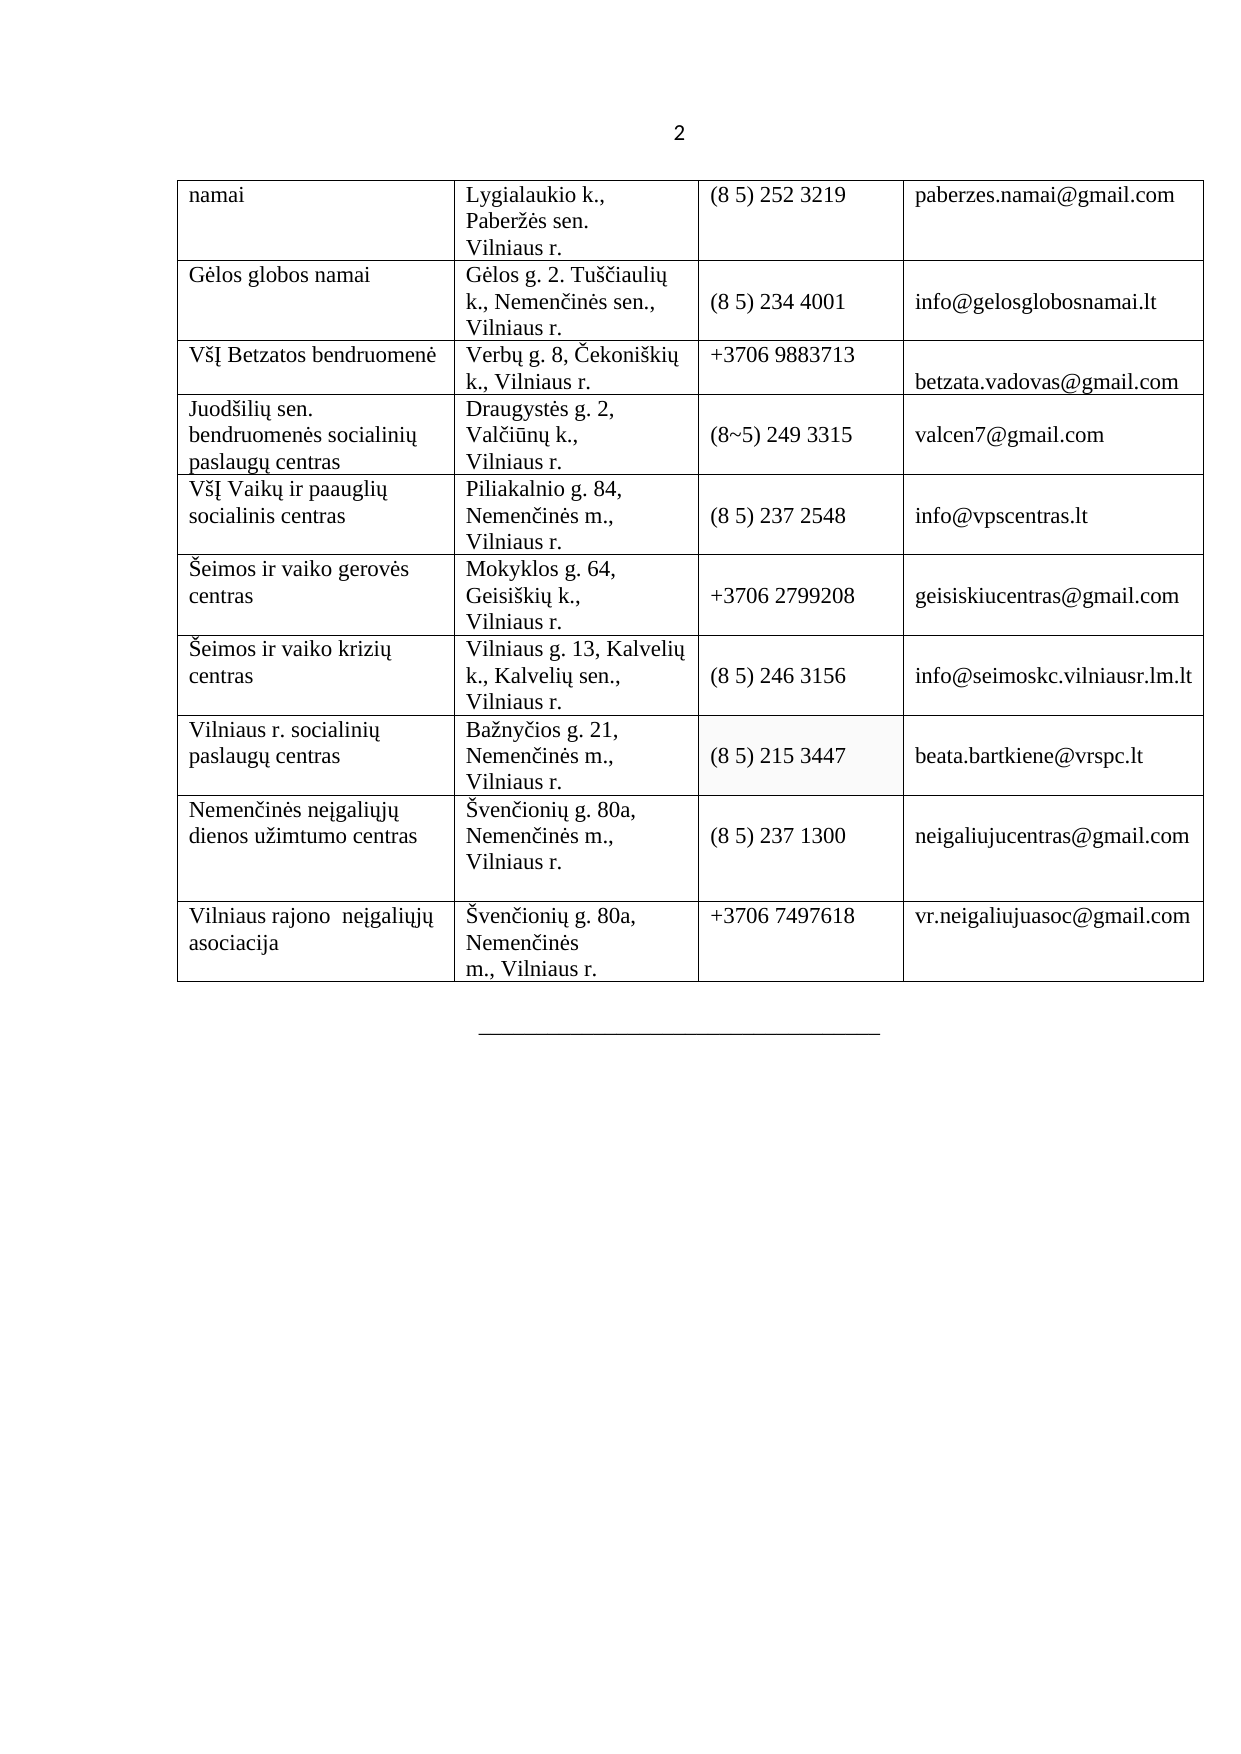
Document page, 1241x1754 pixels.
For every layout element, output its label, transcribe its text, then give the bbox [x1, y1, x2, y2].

table_cell VšĮ Betzatos bendruomenė [178, 341, 454, 394]
table_cell Mokyklos g. 64, Geisiškių k., Vilniaus r. [455, 555, 698, 634]
table_cell Piliakalnio g. 84, Nemenčinės m., Vilniaus r. [455, 475, 698, 554]
table_cell valcen7@gmail.com [904, 395, 1203, 474]
table_cell +3706 7497618 [699, 902, 903, 981]
table_cell Vilniaus rajono neįgaliųjų asociacija [178, 902, 454, 981]
table_cell info@seimoskc.vilniausr.lm.lt [904, 636, 1203, 714]
table_cell Gėlos g. 2. Tuščiaulių k., Nemenčinės sen., Vilniaus r. [455, 261, 698, 340]
table_cell (8 5) 237 1300 [699, 796, 903, 901]
table_cell beata.bartkiene@vrspc.lt [904, 716, 1203, 795]
table_cell Šeimos ir vaiko krizių centras [178, 636, 454, 714]
table_cell paberzes.namai@gmail.com [904, 181, 1203, 260]
table_cell Juodšilių sen. bendruomenės socialinių paslaugų centras [178, 395, 454, 474]
table_cell Švenčionių g. 80a, Nemenčinės m., Vilniaus r. [455, 796, 698, 901]
table_cell Verbų g. 8, Čekoniškių k., Vilniaus r. [455, 341, 698, 394]
table_cell Šeimos ir vaiko gerovės centras [178, 555, 454, 634]
table_cell betzata.vadovas@gmail.com [904, 341, 1203, 394]
table_cell +3706 9883713 [699, 341, 903, 394]
table_cell Vilniaus g. 13, Kalvelių k., Kalvelių sen., Vilniaus r. [455, 636, 698, 714]
text ___________________________________ [177, 1011, 1181, 1037]
table_cell (8 5) 234 4001 [699, 261, 903, 340]
table_cell (8 5) 246 3156 [699, 636, 903, 714]
table_cell (8 5) 252 3219 [699, 181, 903, 260]
table_cell Nemenčinės neįgaliųjų dienos užimtumo centras [178, 796, 454, 901]
table_cell Gėlos globos namai [178, 261, 454, 340]
table_cell Draugystės g. 2, Valčiūnų k., Vilniaus r. [455, 395, 698, 474]
table_cell neigaliujucentras@gmail.com [904, 796, 1203, 901]
table_cell vr.neigaliujuasoc@gmail.com [904, 902, 1203, 981]
table_cell Vilniaus r. socialinių paslaugų centras [178, 716, 454, 795]
table_cell +3706 2799208 [699, 555, 903, 634]
table_cell (8~5) 249 3315 [699, 395, 903, 474]
table_cell (8 5) 237 2548 [699, 475, 903, 554]
table_cell info@gelosglobosnamai.lt [904, 261, 1203, 340]
table_cell Lygialaukio k., Paberžės sen. Vilniaus r. [455, 181, 698, 260]
table_cell Švenčionių g. 80a, Nemenčinės m., Vilniaus r. [455, 902, 698, 981]
table_cell Bažnyčios g. 21, Nemenčinės m., Vilniaus r. [455, 716, 698, 795]
table_cell VšĮ Vaikų ir paauglių socialinis centras [178, 475, 454, 554]
table_cell (8 5) 215 3447 [699, 716, 903, 795]
table_cell namai [178, 181, 454, 260]
table_cell geisiskiucentras@gmail.com [904, 555, 1203, 634]
table_cell info@vpscentras.lt [904, 475, 1203, 554]
